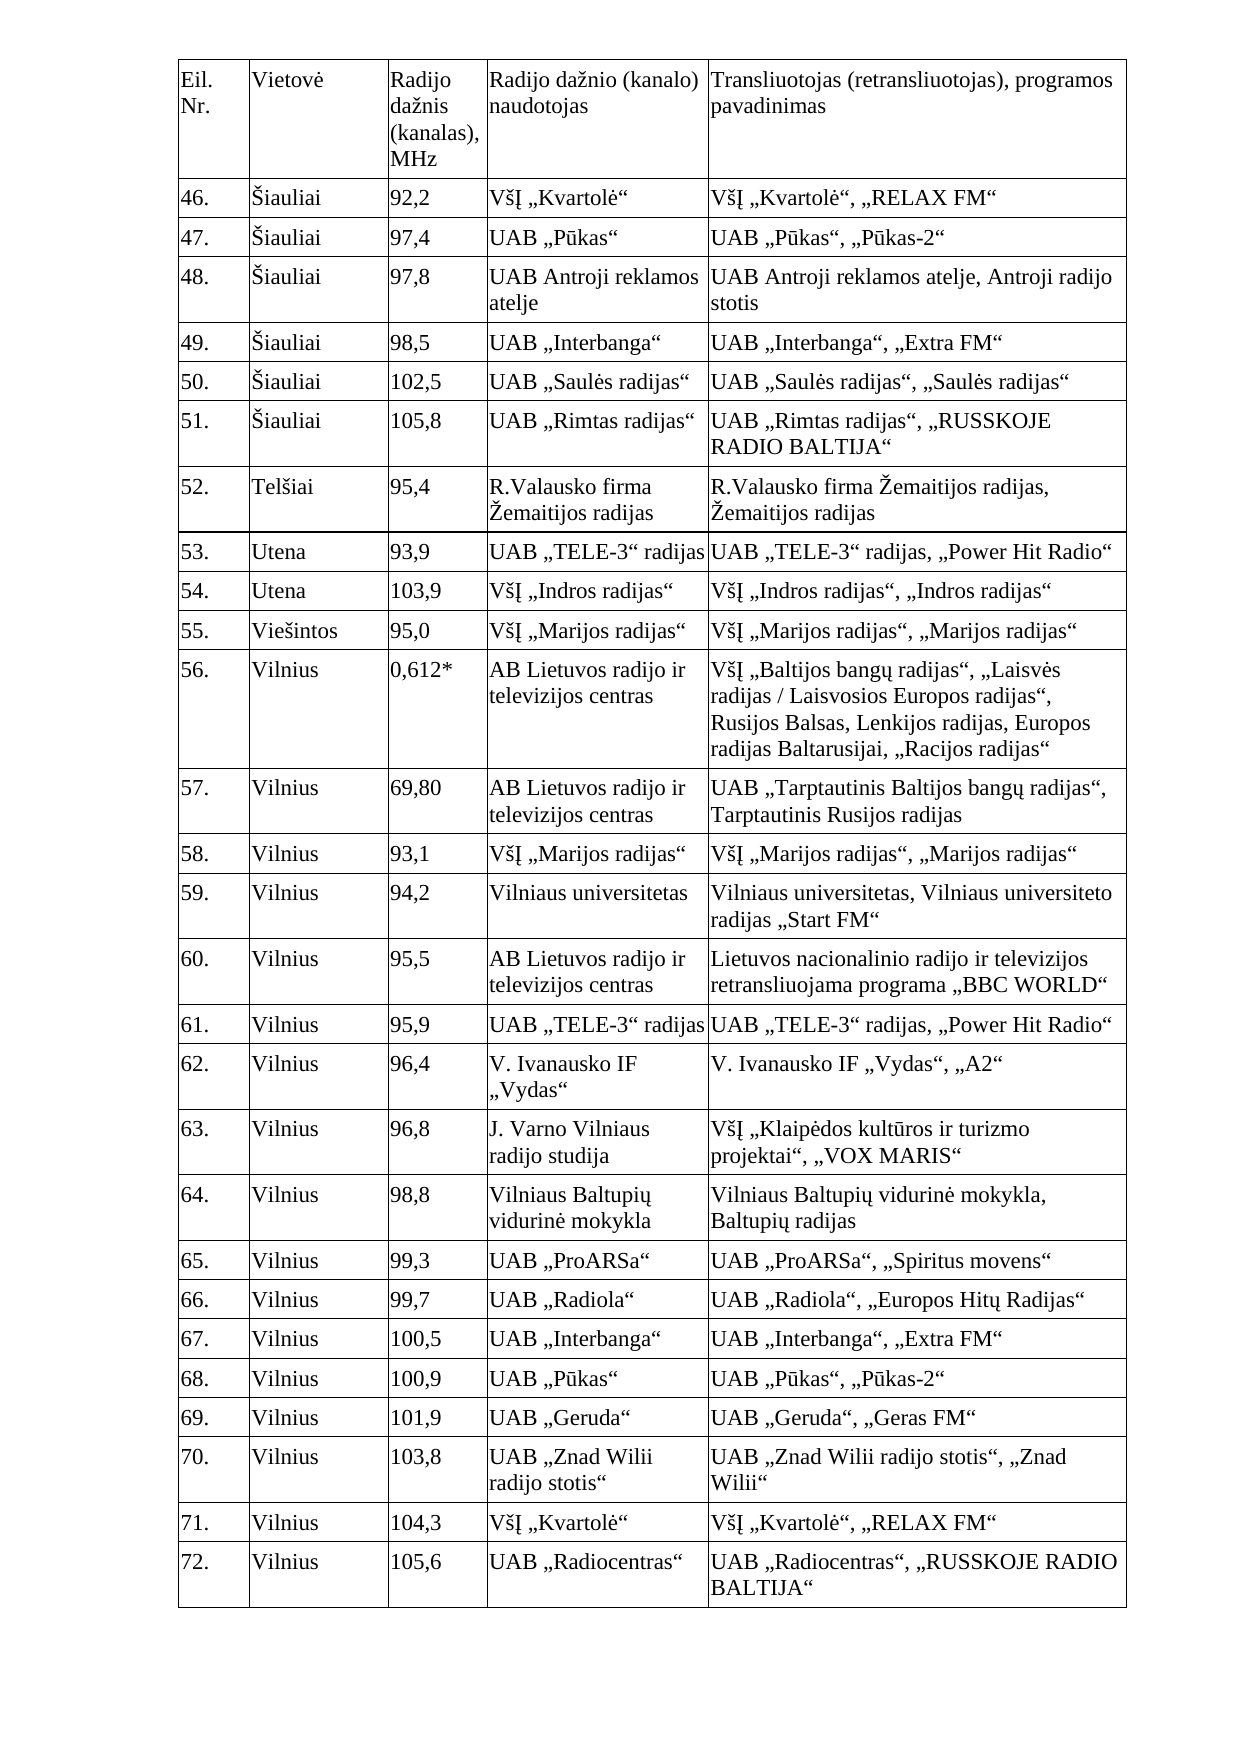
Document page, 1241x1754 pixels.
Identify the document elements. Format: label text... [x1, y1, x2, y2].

table_cell UAB „Rimtas radijas“, „RUSSKOJE RADIO BALTIJA“ [709, 401, 1126, 466]
table_cell R.Valausko firma Žemaitijos radijas, Žemaitijos radijas [709, 467, 1126, 531]
table_cell V. Ivanausko IF „Vydas“, „A2“ [709, 1044, 1126, 1108]
table_cell UAB „Interbanga“, „Extra FM“ [709, 323, 1126, 361]
table_cell 97,4 [389, 218, 487, 256]
table_cell Utena [250, 572, 388, 610]
table_cell 93,9 [389, 533, 487, 571]
table_cell Vilnius [250, 1280, 388, 1318]
table_cell UAB „Znad Wilii radijo stotis“, „Znad Wilii“ [709, 1437, 1126, 1502]
table_cell VšĮ „Marijos radijas“ [488, 611, 708, 649]
table_cell Vilnius [250, 1110, 388, 1174]
table_cell UAB Antroji reklamos atelje [488, 257, 708, 322]
table_cell UAB „ProARSa“, „Spiritus movens“ [709, 1241, 1126, 1279]
table_cell 100,9 [389, 1359, 487, 1397]
table_cell UAB Antroji reklamos atelje, Antroji radijo stotis [709, 257, 1126, 322]
table_cell Vilniaus universitetas, Vilniaus universiteto radijas „Start FM“ [709, 874, 1126, 938]
table_cell Vilnius [250, 1005, 388, 1043]
table_cell 95,4 [389, 467, 487, 531]
table_cell UAB „Interbanga“ [488, 323, 708, 361]
table_cell 62. [179, 1044, 249, 1108]
table_cell 57. [179, 769, 249, 833]
table_cell UAB „Tarptautinis Baltijos bangų radijas“, Tarptautinis Rusijos radijas [709, 769, 1126, 833]
table_cell 96,8 [389, 1110, 487, 1174]
table_cell Vilnius [250, 939, 388, 1004]
table_cell Šiauliai [250, 218, 388, 256]
table_cell 105,6 [389, 1542, 487, 1607]
table_cell UAB „Radiola“ [488, 1280, 708, 1318]
table_cell Vilnius [250, 834, 388, 872]
table_cell UAB „Interbanga“ [488, 1319, 708, 1358]
table_cell UAB „Saulės radijas“ [488, 362, 708, 400]
table_cell UAB „Radiocentras“ [488, 1542, 708, 1607]
table_header Transliuotojas (retransliuotojas), programos pavadinimas [709, 60, 1126, 177]
table_cell Telšiai [250, 467, 388, 531]
table_cell VšĮ „Marijos radijas“, „Marijos radijas“ [709, 611, 1126, 649]
table_cell 96,4 [389, 1044, 487, 1108]
table_cell 47. [179, 218, 249, 256]
table_cell UAB „ProARSa“ [488, 1241, 708, 1279]
table_cell AB Lietuvos radijo ir televizijos centras [488, 939, 708, 1004]
table_cell Vilnius [250, 1359, 388, 1397]
table_cell UAB „TELE-3“ radijas, „Power Hit Radio“ [709, 1005, 1126, 1043]
table_cell 102,5 [389, 362, 487, 400]
table_cell VšĮ „Klaipėdos kultūros ir turizmo projektai“, „VOX MARIS“ [709, 1110, 1126, 1174]
table_cell 59. [179, 874, 249, 938]
table_cell 46. [179, 179, 249, 217]
table_cell 103,8 [389, 1437, 487, 1502]
table_cell Šiauliai [250, 323, 388, 361]
table_cell UAB „Pūkas“, „Pūkas-2“ [709, 218, 1126, 256]
table_cell AB Lietuvos radijo ir televizijos centras [488, 769, 708, 833]
table_cell 72. [179, 1542, 249, 1607]
table_cell Viešintos [250, 611, 388, 649]
table_cell 54. [179, 572, 249, 610]
table_cell Lietuvos nacionalinio radijo ir televizijos retransliuojama programa „BBC WORLD“ [709, 939, 1126, 1004]
table_cell 64. [179, 1175, 249, 1240]
table_cell UAB „TELE-3“ radijas [488, 533, 708, 571]
table_cell J. Varno Vilniaus radijo studija [488, 1110, 708, 1174]
table_cell Vilnius [250, 874, 388, 938]
table_cell 61. [179, 1005, 249, 1043]
table_cell Šiauliai [250, 401, 388, 466]
table_cell Vilnius [250, 1175, 388, 1240]
table_cell 66. [179, 1280, 249, 1318]
table_cell UAB „Interbanga“, „Extra FM“ [709, 1319, 1126, 1358]
table_cell Šiauliai [250, 362, 388, 400]
table_cell R.Valausko firma Žemaitijos radijas [488, 467, 708, 531]
table_cell VšĮ „Kvartolė“, „RELAX FM“ [709, 1503, 1126, 1541]
table_cell UAB „Znad Wilii radijo stotis“ [488, 1437, 708, 1502]
table_cell 98,5 [389, 323, 487, 361]
table_cell VšĮ „Marijos radijas“ [488, 834, 708, 872]
table_header Eil. Nr. [179, 60, 249, 177]
table_cell 55. [179, 611, 249, 649]
table_cell Vilnius [250, 1241, 388, 1279]
table_cell Vilniaus Baltupių vidurinė mokykla [488, 1175, 708, 1240]
table_cell Vilnius [250, 650, 388, 767]
table_cell 68. [179, 1359, 249, 1397]
table_cell UAB „Pūkas“, „Pūkas-2“ [709, 1359, 1126, 1397]
table_cell Vilniaus Baltupių vidurinė mokykla, Baltupių radijas [709, 1175, 1126, 1240]
table_cell 93,1 [389, 834, 487, 872]
table_cell 63. [179, 1110, 249, 1174]
table_cell 51. [179, 401, 249, 466]
table_cell 67. [179, 1319, 249, 1358]
table_cell UAB „Geruda“ [488, 1398, 708, 1436]
table_cell VšĮ „Kvartolė“, „RELAX FM“ [709, 179, 1126, 217]
table_cell 95,9 [389, 1005, 487, 1043]
table_cell UAB „Geruda“, „Geras FM“ [709, 1398, 1126, 1436]
table_cell 71. [179, 1503, 249, 1541]
table_cell AB Lietuvos radijo ir televizijos centras [488, 650, 708, 767]
table_cell 69,80 [389, 769, 487, 833]
table_cell VšĮ „Kvartolė“ [488, 1503, 708, 1541]
table_cell 56. [179, 650, 249, 767]
table_cell 53. [179, 533, 249, 571]
table_cell 50. [179, 362, 249, 400]
table_cell 103,9 [389, 572, 487, 610]
table_cell 58. [179, 834, 249, 872]
table_cell UAB „Saulės radijas“, „Saulės radijas“ [709, 362, 1126, 400]
table_cell Vilnius [250, 769, 388, 833]
table_cell 65. [179, 1241, 249, 1279]
table_cell 95,0 [389, 611, 487, 649]
table_cell 105,8 [389, 401, 487, 466]
table_cell UAB „TELE-3“ radijas, „Power Hit Radio“ [709, 533, 1126, 571]
table_cell 0,612* [389, 650, 487, 767]
table_cell 97,8 [389, 257, 487, 322]
table_header Radijo dažnio (kanalo) naudotojas [488, 60, 708, 177]
table_cell VšĮ „Marijos radijas“, „Marijos radijas“ [709, 834, 1126, 872]
table_cell 99,7 [389, 1280, 487, 1318]
table_cell Vilnius [250, 1398, 388, 1436]
table_cell V. Ivanausko IF „Vydas“ [488, 1044, 708, 1108]
table_cell Šiauliai [250, 257, 388, 322]
table_cell Vilnius [250, 1542, 388, 1607]
table_cell 94,2 [389, 874, 487, 938]
table_cell Vilnius [250, 1437, 388, 1502]
table_cell 104,3 [389, 1503, 487, 1541]
table_cell 48. [179, 257, 249, 322]
table_cell 98,8 [389, 1175, 487, 1240]
table_cell Vilnius [250, 1044, 388, 1108]
table_cell 99,3 [389, 1241, 487, 1279]
table_cell VšĮ „Baltijos bangų radijas“, „Laisvės radijas / Laisvosios Europos radijas“, Rusijos Balsas, Lenkijos radijas, Europos radijas Baltarusijai, „Racijos radijas“ [709, 650, 1126, 767]
table_cell Vilniaus universitetas [488, 874, 708, 938]
table_cell VšĮ „Kvartolė“ [488, 179, 708, 217]
table_cell Šiauliai [250, 179, 388, 217]
table_cell Utena [250, 533, 388, 571]
table_cell 100,5 [389, 1319, 487, 1358]
table_cell UAB „Radiola“, „Europos Hitų Radijas“ [709, 1280, 1126, 1318]
table_cell 60. [179, 939, 249, 1004]
table_cell VšĮ „Indros radijas“, „Indros radijas“ [709, 572, 1126, 610]
table_cell 95,5 [389, 939, 487, 1004]
table_cell VšĮ „Indros radijas“ [488, 572, 708, 610]
table_cell UAB „Pūkas“ [488, 218, 708, 256]
table_cell UAB „Rimtas radijas“ [488, 401, 708, 466]
table_cell UAB „Radiocentras“, „RUSSKOJE RADIO BALTIJA“ [709, 1542, 1126, 1607]
table_cell UAB „Pūkas“ [488, 1359, 708, 1397]
table_cell 52. [179, 467, 249, 531]
table_cell UAB „TELE-3“ radijas [488, 1005, 708, 1043]
table_cell Vilnius [250, 1319, 388, 1358]
table_cell 69. [179, 1398, 249, 1436]
table_cell 49. [179, 323, 249, 361]
table_cell 101,9 [389, 1398, 487, 1436]
table_cell 70. [179, 1437, 249, 1502]
table_header Vietovė [250, 60, 388, 177]
table_cell 92,2 [389, 179, 487, 217]
table_cell Vilnius [250, 1503, 388, 1541]
table_header Radijo dažnis (kanalas), MHz [389, 60, 487, 177]
